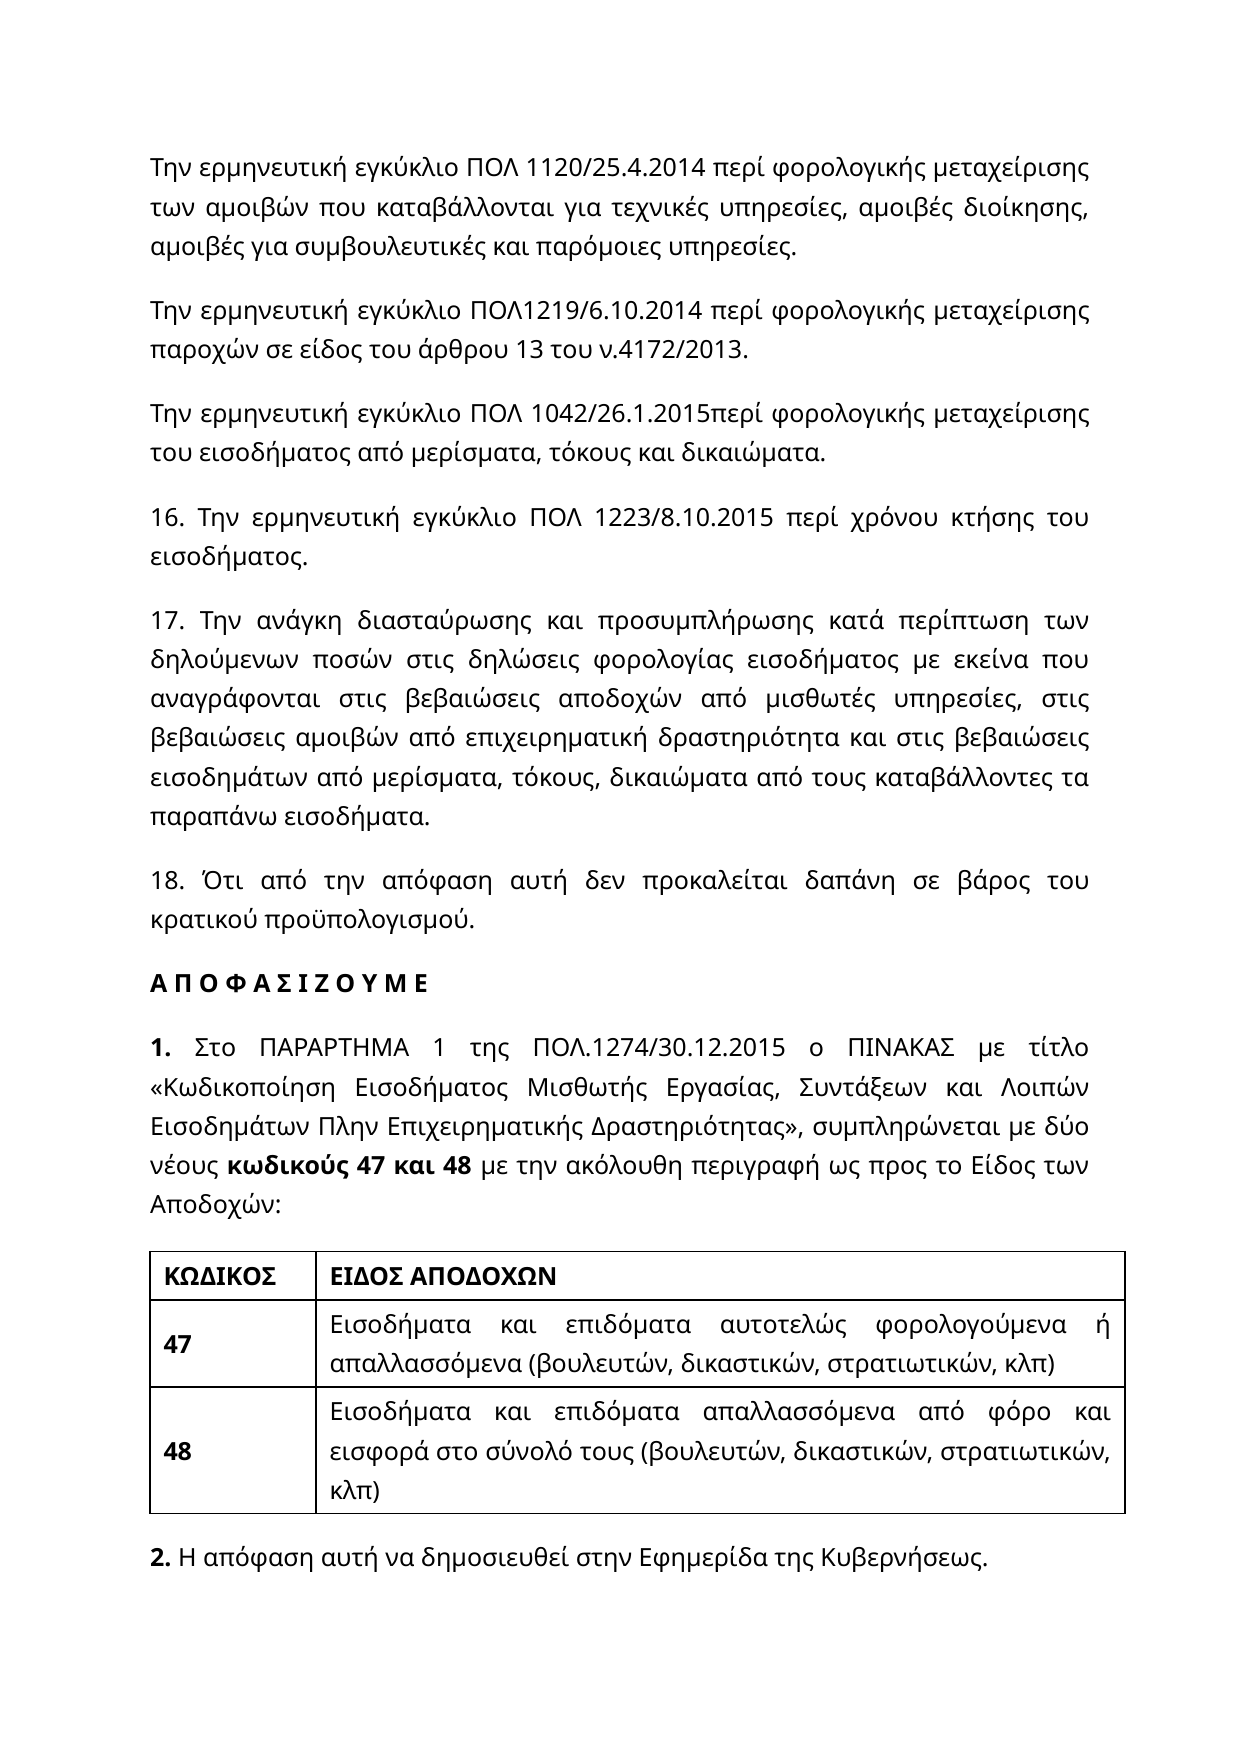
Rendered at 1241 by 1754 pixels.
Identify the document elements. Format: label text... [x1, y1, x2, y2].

text Την ερμηνευτική εγκύκλιο ΠΟΛ 1042/26.1.2015περί φορολογικής μεταχείρισης του εισοδήματος από μερίσματα, τόκους και δικαιώματα. [150, 396, 1090, 469]
table_cell Εισοδήματα και επιδόματα απαλλασσόμενα από φόρο και εισφορά στο σύνολό τους (βουλευτών, δικαστικών, στρατιωτικών, κλπ) [317, 1388, 1124, 1513]
text 16. Την ερμηνευτική εγκύκλιο ΠΟΛ 1223/8.10.2015 περί χρόνου κτήσης του εισοδήματος. [150, 499, 1090, 572]
table_header ΚΩΔΙΚΟΣ [151, 1252, 315, 1299]
table_header ΕΙΔΟΣ ΑΠΟΔΟΧΩΝ [317, 1252, 1124, 1299]
text 17. Την ανάγκη διασταύρωσης και προσυμπλήρωσης κατά περίπτωση των δηλούμενων ποσών στις δηλώσεις φορολογίας εισοδήματος με εκείνα που αναγράφονται στις βεβαιώσεις αποδοχών από μισθωτές υπηρεσίες, στις βεβαιώσεις αμοιβών από επιχειρηματική δραστηριότητα και στις βεβαιώσεις εισοδημάτων από μερίσματα, τόκους, δικαιώματα από τους καταβάλλοντες τα παραπάνω εισοδήματα. [150, 602, 1090, 832]
table_cell 47 [151, 1301, 315, 1386]
text Την ερμηνευτική εγκύκλιο ΠΟΛ1219/6.10.2014 περί φορολογικής μεταχείρισης παροχών σε είδος του άρθρου 13 του ν.4172/2013. [150, 292, 1090, 366]
text Α Π Ο Φ Α Σ Ι Ζ Ο Υ Μ Ε [150, 966, 1090, 1000]
text Την ερμηνευτική εγκύκλιο ΠΟΛ 1120/25.4.2014 περί φορολογικής μεταχείρισης των αμοιβών που καταβάλλονται για τεχνικές υπηρεσίες, αμοιβές διοίκησης, αμοιβές για συμβουλευτικές και παρόμοιες υπηρεσίες. [150, 150, 1090, 262]
table_cell 48 [151, 1388, 315, 1513]
table_cell Εισοδήματα και επιδόματα αυτοτελώς φορολογούμενα ή απαλλασσόμενα (βουλευτών, δικαστικών, στρατιωτικών, κλπ) [317, 1301, 1124, 1386]
text 1. Στο ΠΑΡΑΡΤΗΜΑ 1 της ΠΟΛ.1274/30.12.2015 ο ΠΙΝΑΚΑΣ με τίτλο «Κωδικοποίηση Εισοδήματος Μισθωτής Εργασίας, Συντάξεων και Λοιπών Εισοδημάτων Πλην Επιχειρηματικής Δραστηριότητας», συμπληρώνεται με δύο νέους κωδικούς 47 και 48 με την ακόλουθη περιγραφή ως προς το Είδος των Αποδοχών: [150, 1030, 1090, 1221]
text 2. Η απόφαση αυτή να δημοσιευθεί στην Εφημερίδα της Κυβερνήσεως. [150, 1539, 1090, 1573]
text 18. Ότι από την απόφαση αυτή δεν προκαλείται δαπάνη σε βάρος του κρατικού προϋπολογισμού. [150, 862, 1090, 936]
